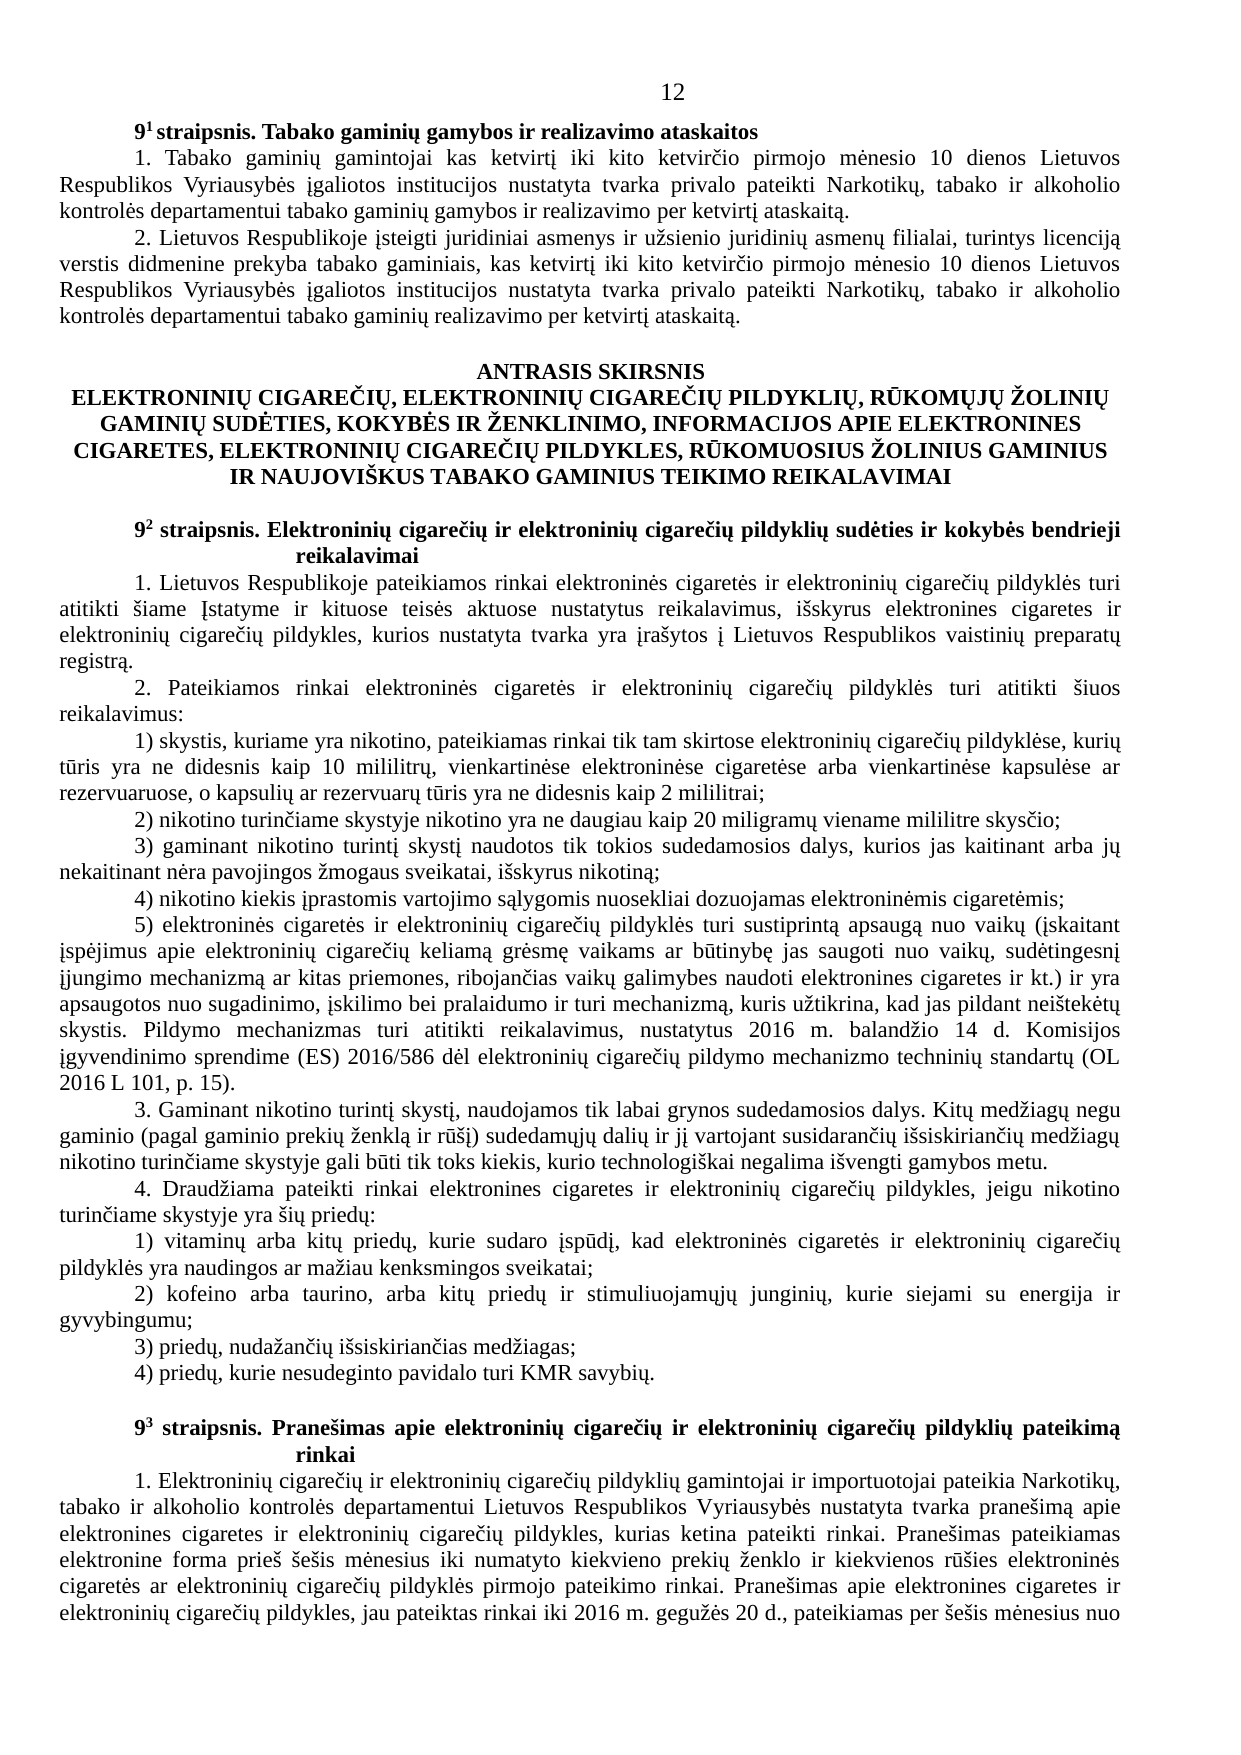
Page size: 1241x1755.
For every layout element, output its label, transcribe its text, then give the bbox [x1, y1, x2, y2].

text 1. Elektroninių cigarečių ir elektroninių cigarečių pildyklių gamintojai ir importuotojai pateikia Narkotikų, tabako ir alkoholio kontrolės departamentui Lietuvos Respublikos Vyriausybės nustatyta tvarka pranešimą apie elektronines cigaretes ir elektroninių cigarečių pildykles, kurias ketina pateikti rinkai. Pranešimas pateikiamas elektronine forma prieš šešis mėnesius iki numatyto kiekvieno prekių ženklo ir kiekvienos rūšies elektroninės cigaretės ar elektroninių cigarečių pildyklės pirmojo pateikimo rinkai. Pranešimas apie elektronines cigaretes ir elektroninių cigarečių pildykles, jau pateiktas rinkai iki 2016 m. gegužės 20 d., pateikiamas per šešis mėnesius nuo [59, 1467, 1122, 1625]
text 3. Gaminant nikotino turintį skystį, naudojamos tik labai grynos sudedamosios dalys. Kitų medžiagų negu gaminio (pagal gaminio prekių ženklą ir rūšį) sudedamųjų dalių ir jį vartojant susidarančių išsiskiriančių medžiagų nikotino turinčiame skystyje gali būti tik toks kiekis, kurio technologiškai negalima išvengti gamybos metu. [59, 1096, 1122, 1175]
text 91 straipsnis. Tabako gaminių gamybos ir realizavimo ataskaitos [59, 118, 1122, 144]
text 1. Tabako gaminių gamintojai kas ketvirtį iki kito ketvirčio pirmojo mėnesio 10 dienos Lietuvos Respublikos Vyriausybės įgaliotos institucijos nustatyta tvarka privalo pateikti Narkotikų, tabako ir alkoholio kontrolės departamentui tabako gaminių gamybos ir realizavimo per ketvirtį ataskaitą. [59, 144, 1122, 223]
text 1. Lietuvos Respublikoje pateikiamos rinkai elektroninės cigaretės ir elektroninių cigarečių pildyklės turi atitikti šiame Įstatyme ir kituose teisės aktuose nustatytus reikalavimus, išskyrus elektronines cigaretes ir elektroninių cigarečių pildykles, kurios nustatyta tvarka yra įrašytos į Lietuvos Respublikos vaistinių preparatų registrą. [59, 568, 1122, 674]
text 4. Draudžiama pateikti rinkai elektronines cigaretes ir elektroninių cigarečių pildykles, jeigu nikotino turinčiame skystyje yra šių priedų: [59, 1175, 1122, 1227]
text 2) nikotino turinčiame skystyje nikotino yra ne daugiau kaip 20 miligramų viename mililitre skysčio; [59, 806, 1122, 832]
text 4) nikotino kiekis įprastomis vartojimo sąlygomis nuosekliai dozuojamas elektroninėmis cigaretėmis; [59, 885, 1122, 911]
text ELEKTRONINIŲ CIGAREČIŲ, ELEKTRONINIŲ CIGAREČIŲ PILDYKLIŲ, RŪKOMŲJŲ ŽOLINIŲ GAMINIŲ SUDĖTIES, KOKYBĖS IR ŽENKLINIMO, INFORMACIJOS APIE ELEKTRONINES CIGARETES, ELEKTRONINIŲ CIGAREČIŲ PILDYKLES, RŪKOMUOSIUS ŽOLINIUS GAMINIUS IR NAUJOVIŠKUS TABAKO GAMINIUS TEIKIMO REIKALAVIMAI [59, 384, 1122, 489]
text 3) priedų, nudažančių išsiskiriančias medžiagas; [59, 1333, 1122, 1359]
text 2) kofeino arba taurino, arba kitų priedų ir stimuliuojamųjų junginių, kurie siejami su energija ir gyvybingumu; [59, 1280, 1122, 1333]
text 3) gaminant nikotino turintį skystį naudotos tik tokios sudedamosios dalys, kurios jas kaitinant arba jų nekaitinant nėra pavojingos žmogaus sveikatai, išskyrus nikotiną; [59, 832, 1122, 885]
text 4) priedų, kurie nesudeginto pavidalo turi KMR savybių. [59, 1359, 1122, 1386]
text 2. Pateikiamos rinkai elektroninės cigaretės ir elektroninių cigarečių pildyklės turi atitikti šiuos reikalavimus: [59, 674, 1122, 727]
text 93 straipsnis. Pranešimas apie elektroninių cigarečių ir elektroninių cigarečių pildyklių pateikimą rinkai [134, 1414, 1122, 1467]
text 1) skystis, kuriame yra nikotino, pateikiamas rinkai tik tam skirtose elektroninių cigarečių pildyklėse, kurių tūris yra ne didesnis kaip 10 mililitrų, vienkartinėse elektroninėse cigaretėse arba vienkartinėse kapsulėse ar rezervuaruose, o kapsulių ar rezervuarų tūris yra ne didesnis kaip 2 mililitrai; [59, 727, 1122, 806]
text 5) elektroninės cigaretės ir elektroninių cigarečių pildyklės turi sustiprintą apsaugą nuo vaikų (įskaitant įspėjimus apie elektroninių cigarečių keliamą grėsmę vaikams ar būtinybę jas saugoti nuo vaikų, sudėtingesnį įjungimo mechanizmą ar kitas priemones, ribojančias vaikų galimybes naudoti elektronines cigaretes ir kt.) ir yra apsaugotos nuo sugadinimo, įskilimo bei pralaidumo ir turi mechanizmą, kuris užtikrina, kad jas pildant neištekėtų skystis. Pildymo mechanizmas turi atitikti reikalavimus, nustatytus 2016 m. balandžio 14 d. Komisijos įgyvendinimo sprendime (ES) 2016/586 dėl elektroninių cigarečių pildymo mechanizmo techninių standartų (OL 2016 L 101, p. 15). [59, 911, 1122, 1096]
text 2. Lietuvos Respublikoje įsteigti juridiniai asmenys ir užsienio juridinių asmenų filialai, turintys licenciją verstis didmenine prekyba tabako gaminiais, kas ketvirtį iki kito ketvirčio pirmojo mėnesio 10 dienos Lietuvos Respublikos Vyriausybės įgaliotos institucijos nustatyta tvarka privalo pateikti Narkotikų, tabako ir alkoholio kontrolės departamentui tabako gaminių realizavimo per ketvirtį ataskaitą. [59, 223, 1122, 329]
text 92 straipsnis. Elektroninių cigarečių ir elektroninių cigarečių pildyklių sudėties ir kokybės bendrieji reikalavimai [134, 516, 1122, 568]
text ANTRASIS SKIRSNIS [59, 358, 1122, 384]
text 1) vitaminų arba kitų priedų, kurie sudaro įspūdį, kad elektroninės cigaretės ir elektroninių cigarečių pildyklės yra naudingos ar mažiau kenksmingos sveikatai; [59, 1227, 1122, 1280]
